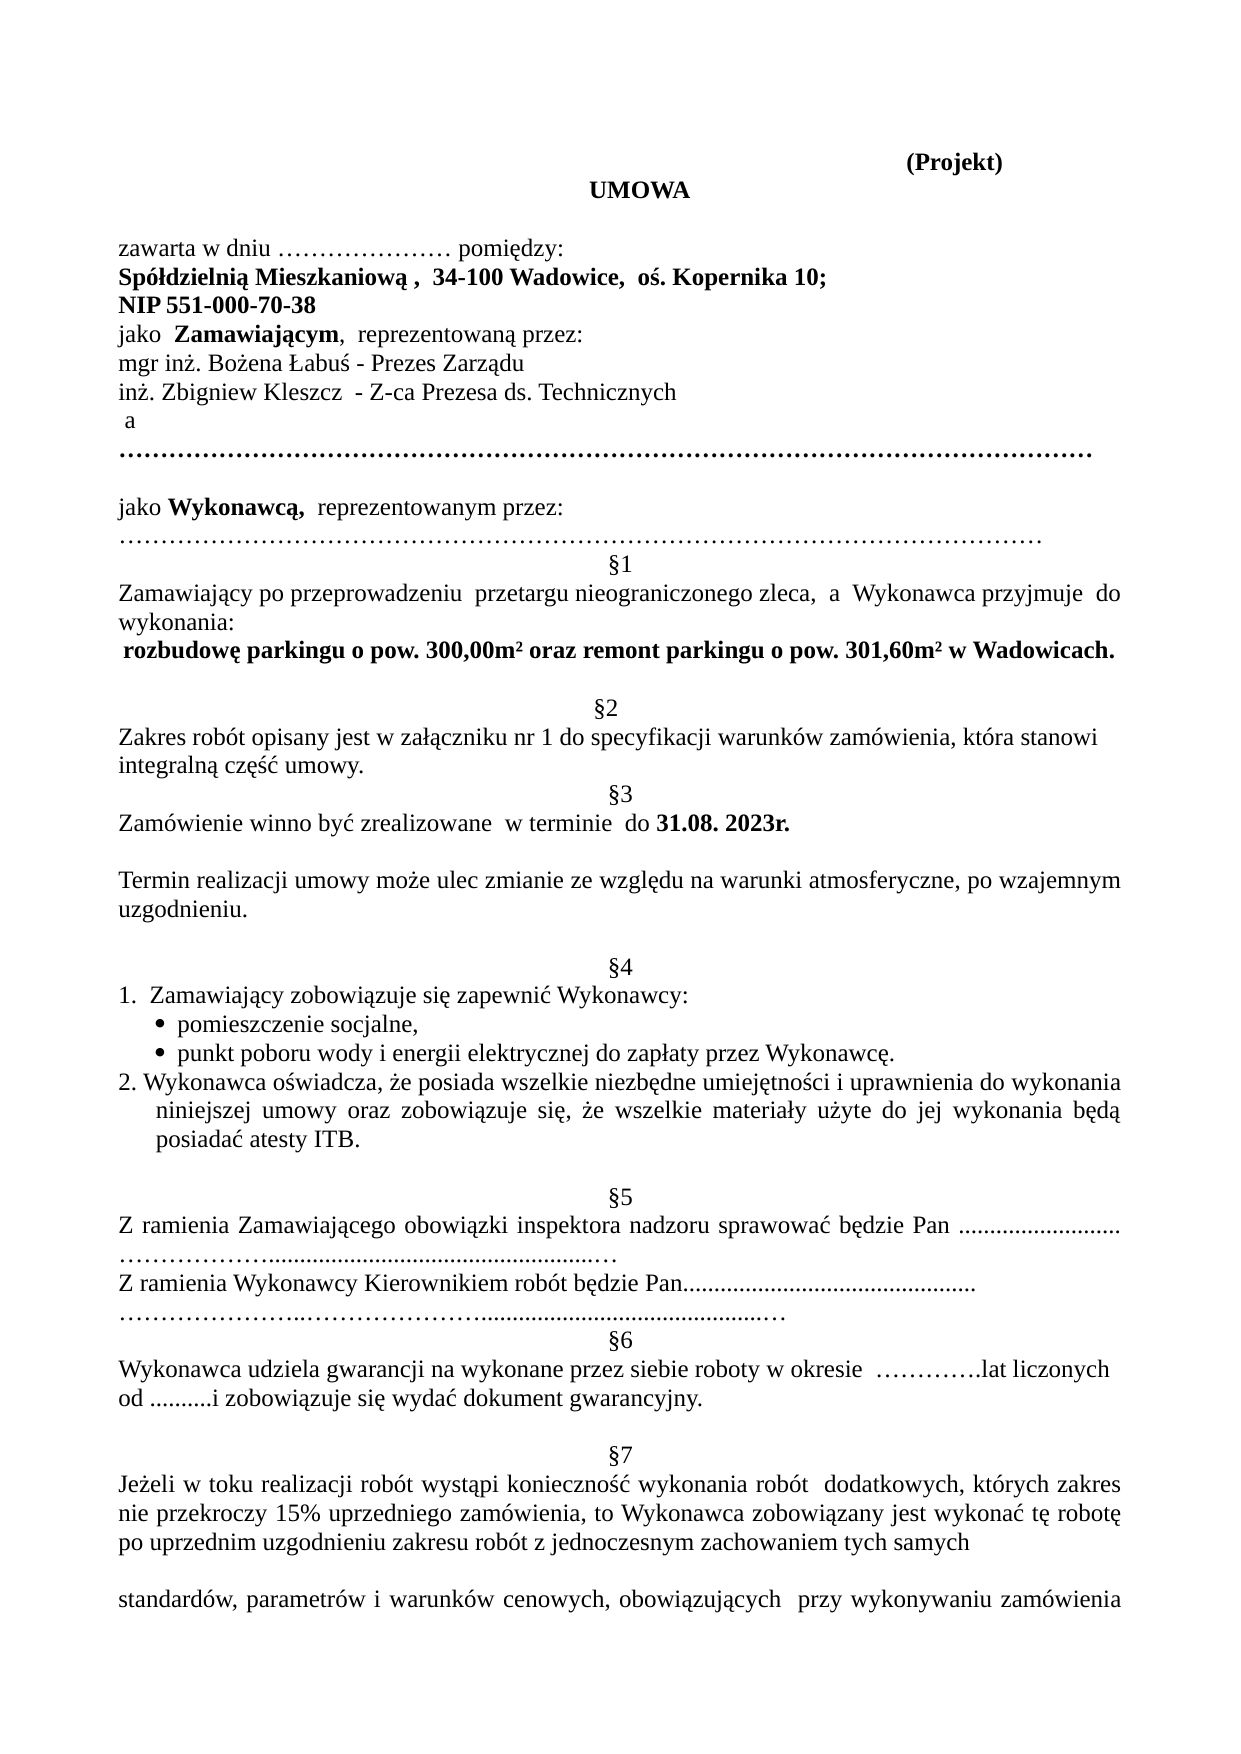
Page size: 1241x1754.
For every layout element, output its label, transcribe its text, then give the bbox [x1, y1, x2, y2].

text §2 [118, 693, 1122, 722]
text UMOWA [118, 176, 1122, 204]
text NIP 551-000-70-38 [118, 291, 1122, 319]
text Zakres robót opisany jest w załączniku nr 1 do specyfikacji warunków zamówienia, która stanowi integralną część umowy. [118, 722, 1122, 779]
text §5 [118, 1182, 1122, 1211]
text rozbudowę parkingu o pow. 300,00m² oraz remont parkingu o pow. 301,60m² w Wadowicach. [117, 636, 1122, 664]
text jako Zamawiającym, reprezentowaną przez: [118, 319, 1122, 348]
text Zamówienie winno być zrealizowane w terminie do 31.08. 2023r. [118, 808, 1122, 837]
text ……………………………………………………………………………………………………… [118, 434, 1122, 463]
text §6 [118, 1326, 1122, 1354]
text 2. Wykonawca oświadcza, że posiada wszelkie niezbędne umiejętności i uprawnienia do wykonania niniejszej umowy oraz zobowiązuje się, że wszelkie materiały użyte do jej wykonania będą posiadać atesty ITB. [118, 1067, 1122, 1153]
text 1. Zamawiający zobowiązuje się zapewnić Wykonawcy: [118, 981, 1122, 1009]
text standardów, parametrów i warunków cenowych, obowiązujących przy wykonywaniu zamówienia [118, 1584, 1122, 1613]
text Zamawiający po przeprowadzeniu przetargu nieograniczonego zleca, a Wykonawca przyjmuje do wykonania: [118, 578, 1122, 636]
text mgr inż. Bożena Łabuś - Prezes Zarządu [118, 348, 1122, 377]
text Wykonawca udziela gwarancji na wykonane przez siebie roboty w okresie ………….lat liczonych od ..........i zobowiązuje się wydać dokument gwarancyjny. [118, 1354, 1122, 1412]
text Z ramienia Wykonawcy Kierownikiem robót będzie Pan............................................... …………………..………………….............................................… [118, 1268, 1122, 1326]
text §3 [118, 779, 1122, 808]
text §1 [118, 549, 1122, 578]
text §4 [118, 952, 1122, 981]
text ………………………………………………………………………………………………… [118, 521, 1122, 549]
text jako Wykonawcą, reprezentowanym przez: [118, 492, 1122, 521]
text Jeżeli w toku realizacji robót wystąpi konieczność wykonania robót dodatkowych, których zakres nie przekroczy 15% uprzedniego zamówienia, to Wykonawca zobowiązany jest wykonać tę robotę po uprzednim uzgodnieniu zakresu robót z jednoczesnym zachowaniem tych samych [118, 1469, 1122, 1556]
list punkt poboru wody i energii elektrycznej do zapłaty przez Wykonawcę. [148, 1038, 1122, 1067]
text a [118, 406, 1122, 434]
text Z ramienia Zamawiającego obowiązki inspektora nadzoru sprawować będzie Pan .......................... ………………....................................................… [118, 1211, 1122, 1268]
text inż. Zbigniew Kleszcz - Z-ca Prezesa ds. Technicznych [118, 377, 1122, 406]
text Spółdzielnią Mieszkaniową , 34-100 Wadowice, oś. Kopernika 10; [118, 262, 1122, 291]
text (Projekt) [118, 147, 1122, 176]
text §7 [118, 1441, 1122, 1469]
text Termin realizacji umowy może ulec zmianie ze względu na warunki atmosferyczne, po wzajemnym uzgodnieniu. [118, 866, 1122, 923]
list pomieszczenie socjalne, [148, 1009, 1122, 1038]
text zawarta w dniu ………………… pomiędzy: [118, 233, 1122, 262]
